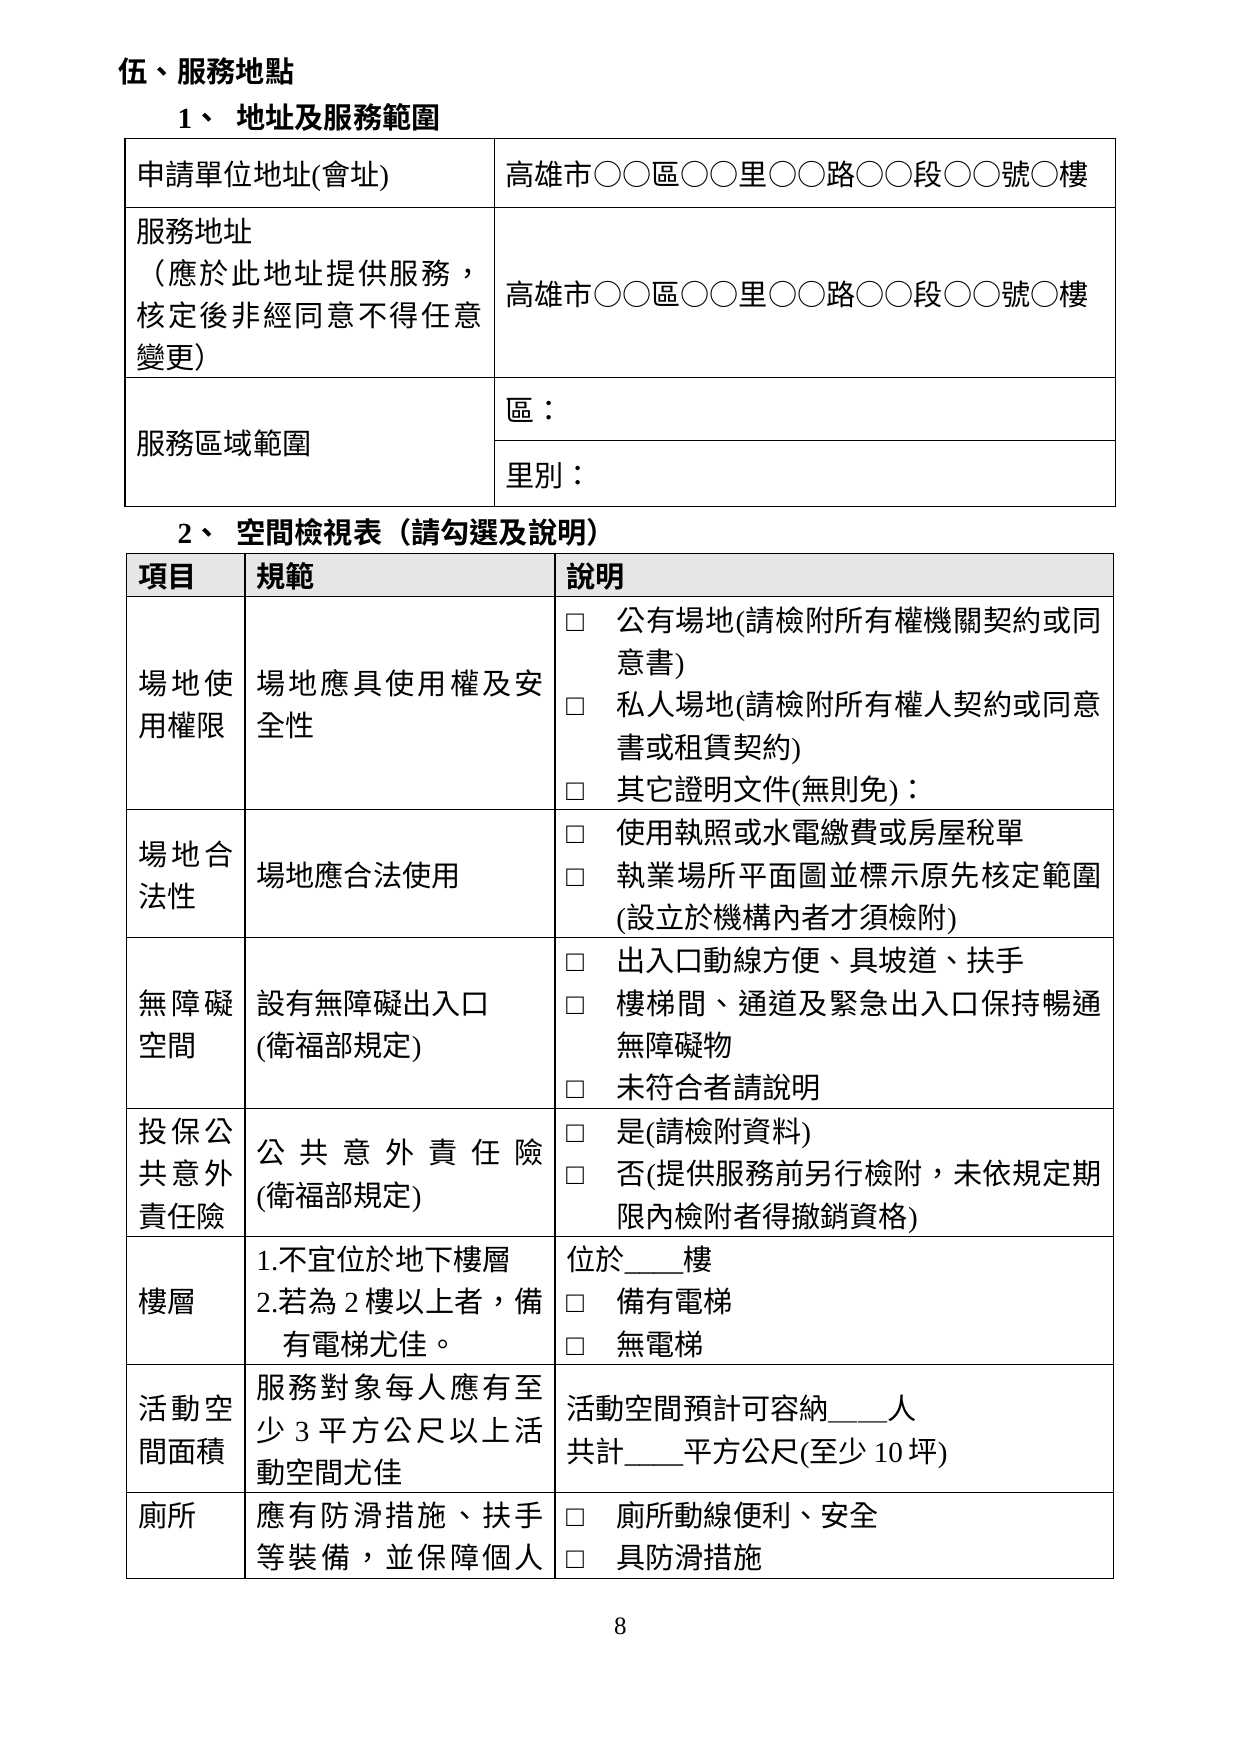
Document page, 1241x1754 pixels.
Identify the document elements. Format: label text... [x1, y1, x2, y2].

table_header 規範 [246, 554, 554, 596]
list 服務地點 [118, 46, 1122, 92]
table_cell 無障礙空間 [127, 938, 244, 1107]
table_cell 設有無障礙出入口 (衛福部規定) [246, 938, 554, 1107]
table_cell 區： [495, 378, 1115, 439]
table_cell 服務區域範圍 [126, 378, 494, 506]
table_cell 是(請檢附資料) 否(提供服務前另行檢附，未依規定期限內檢附者得撤銷資格) [556, 1109, 1113, 1236]
table_cell 活動空間面積 [127, 1365, 244, 1492]
table_cell 廁所 [127, 1493, 244, 1577]
table_cell 活動空間預計可容納＿＿人 共計____平方公尺(至少10坪) [556, 1365, 1113, 1492]
table_header 高雄市○○區○○里○○路○○段○○號○樓 [495, 139, 1115, 207]
table_cell 場地應合法使用 [246, 810, 554, 937]
table_cell 場地應具使用權及安全性 [246, 597, 554, 809]
table_cell 場地合法性 [127, 810, 244, 937]
table_cell 投保公共意外責任險 [127, 1109, 244, 1236]
table_cell 公有場地(請檢附所有權機關契約或同意書) 私人場地(請檢附所有權人契約或同意書或租賃契約) 其它證明文件(無則免)： [556, 597, 1113, 809]
table_cell 1.不宜位於地下樓層 2.若為2樓以上者，備有電梯尤佳。 [246, 1237, 554, 1364]
table_cell 使用執照或水電繳費或房屋稅單 執業場所平面圖並標示原先核定範圍(設立於機構內者才須檢附) [556, 810, 1113, 937]
table_header 申請單位地址(會址) [126, 139, 494, 207]
table_header 說明 [556, 554, 1113, 596]
table_cell 樓層 [127, 1237, 244, 1364]
table_cell 應有防滑措施、扶手等裝備，並保障個人 [246, 1493, 554, 1577]
table_header 項目 [127, 554, 244, 596]
table_cell 服務對象每人應有至少3平方公尺以上活動空間尤佳 [246, 1365, 554, 1492]
table_cell 位於____樓 備有電梯 無電梯 [556, 1237, 1113, 1364]
table_cell 里別： [495, 441, 1115, 506]
table_cell 出入口動線方便、具坡道、扶手 樓梯間、通道及緊急出入口保持暢通無障礙物 未符合者請說明 [556, 938, 1113, 1107]
list 空間檢視表（請勾選及說明） [177, 507, 1122, 553]
table_cell 廁所動線便利、安全 具防滑措施 具扶手 保障個人隱私 未符合者請說明： [556, 1493, 1113, 1577]
table_cell 服務地址 （應於此地址提供服務，核定後非經同意不得任意變更） [126, 208, 494, 377]
list 地址及服務範圍 [177, 92, 1122, 137]
table_cell 場地使用權限 [127, 597, 244, 809]
table_cell 高雄市○○區○○里○○路○○段○○號○樓 [495, 208, 1115, 377]
table_cell 公共意外責任險 (衛福部規定) [246, 1109, 554, 1236]
